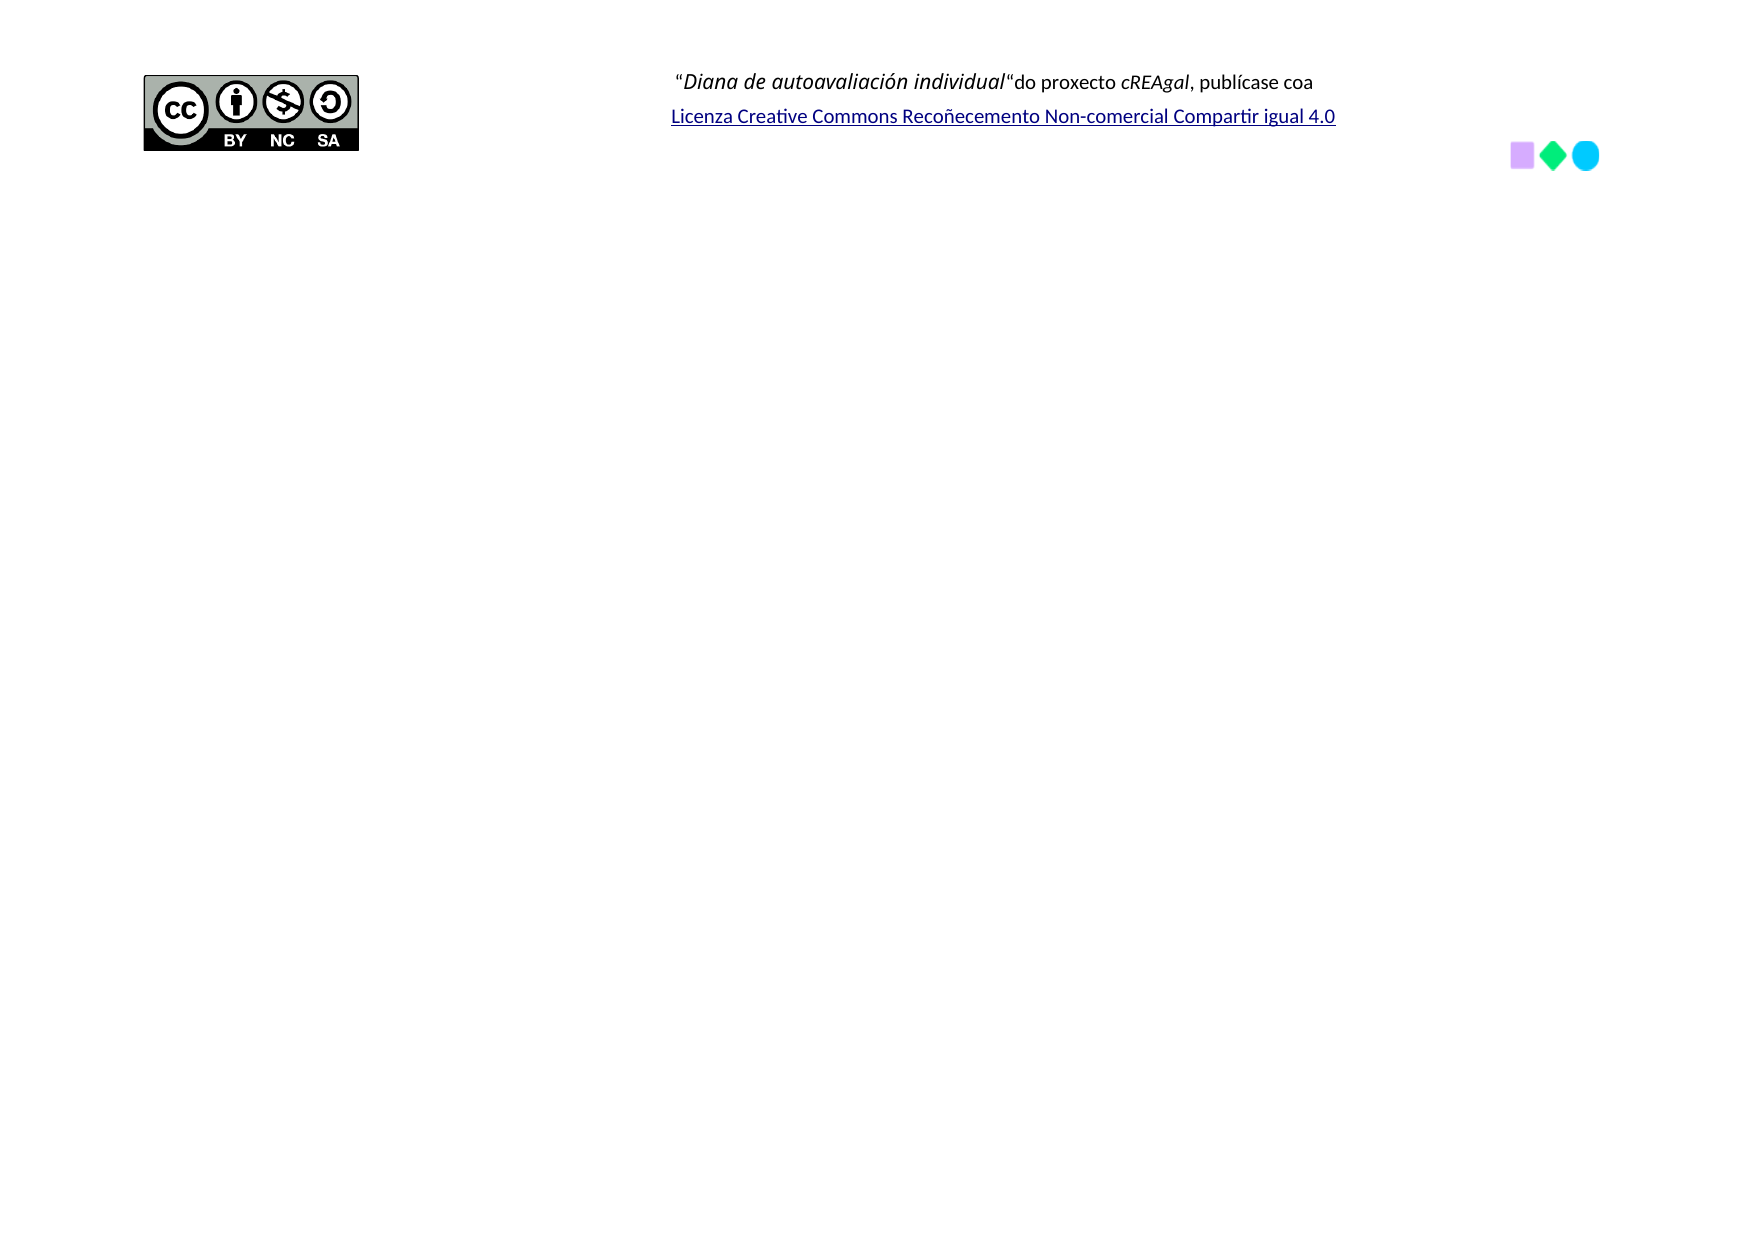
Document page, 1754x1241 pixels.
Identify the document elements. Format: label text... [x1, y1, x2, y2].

picture [1589, 158, 1600, 171]
picture [143, 75, 359, 151]
text Licenza Creative Commons Recoñecemento Non-comercial Compartir igual 4.0 [359, 109, 1606, 127]
text “Diana de autoavaliación individual“do proxecto cREAgal, publícase coa [359, 75, 1606, 93]
picture [1510, 141, 1583, 171]
picture [1593, 141, 1600, 152]
